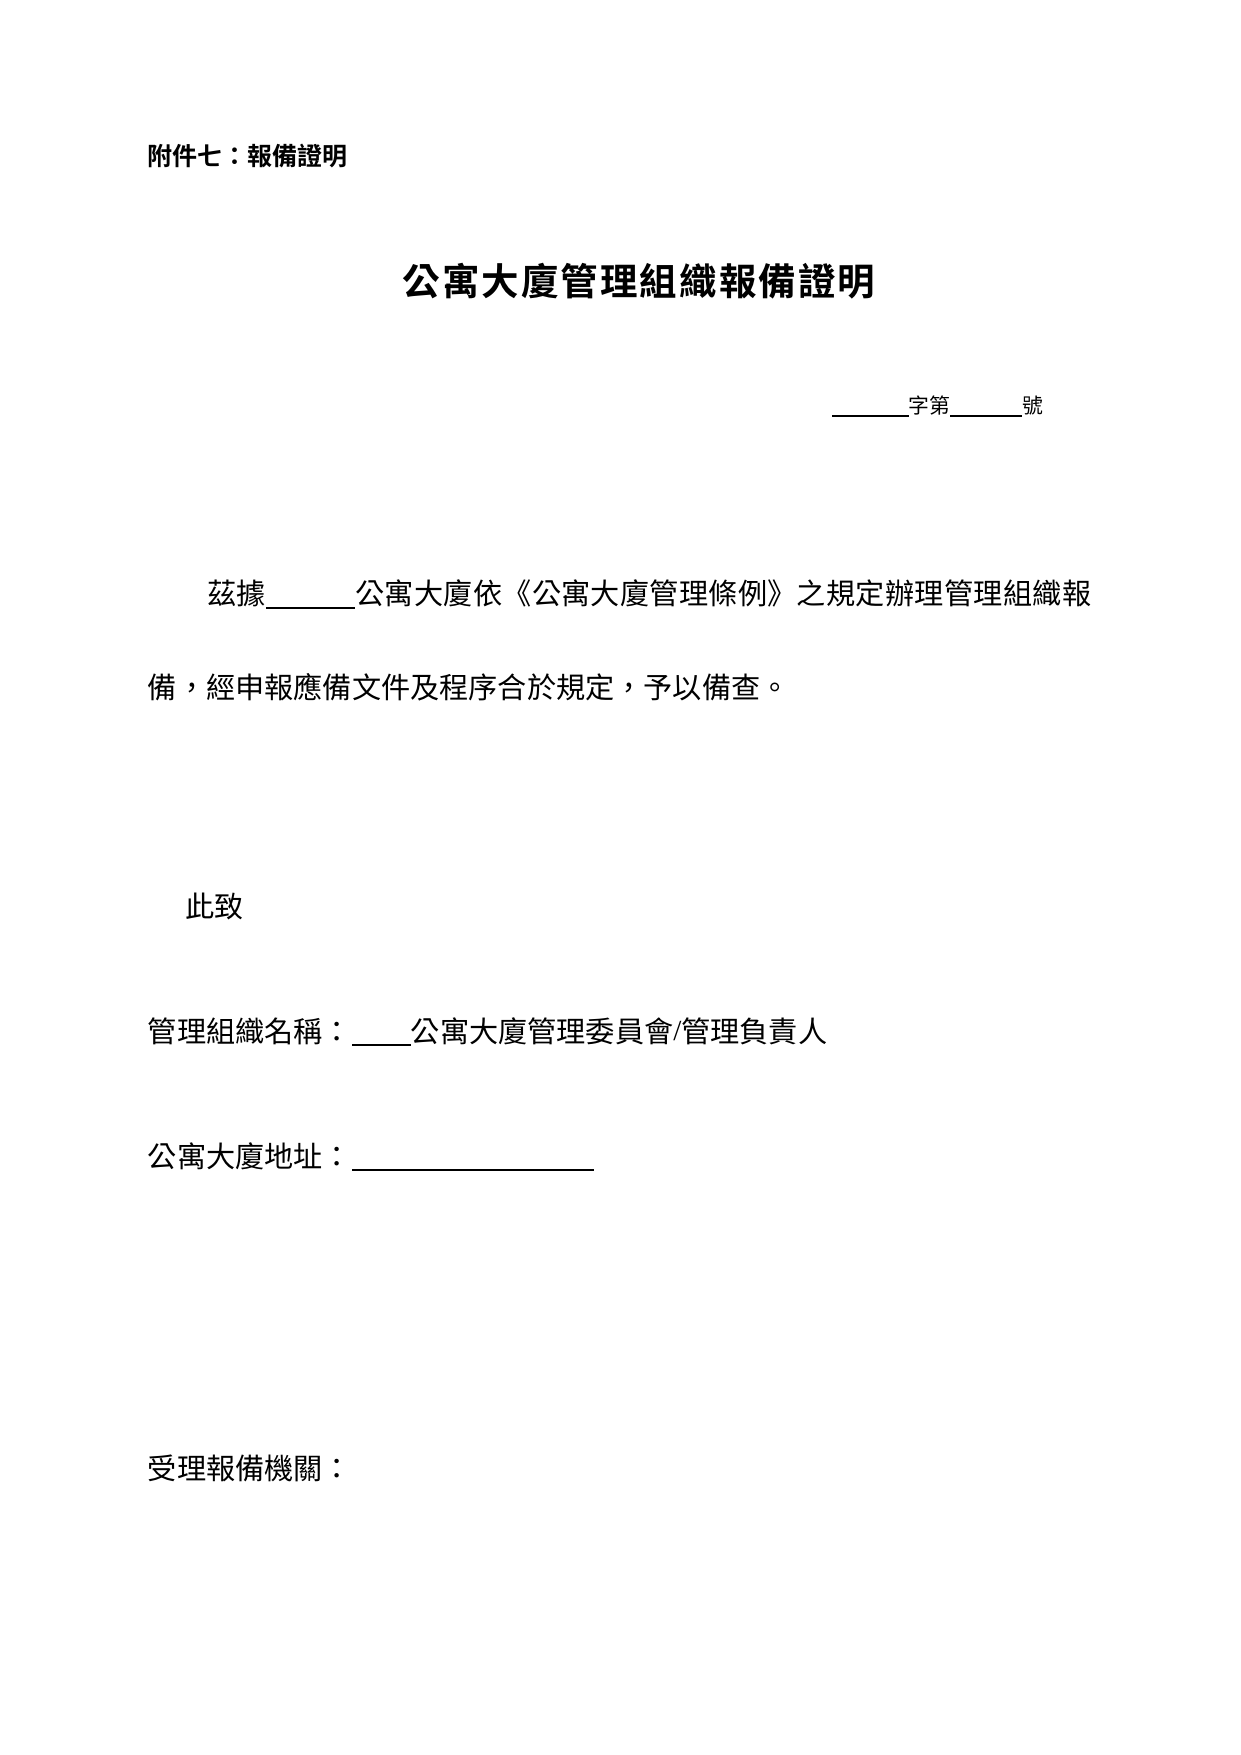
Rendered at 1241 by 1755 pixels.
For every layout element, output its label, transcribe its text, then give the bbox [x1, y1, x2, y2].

text 管理組織名稱： 公寓大廈管理委員會/管理負責人 [148, 988, 1093, 1050]
text 公寓大廈地址： [148, 1113, 1093, 1175]
text 受理報備機關： [148, 1425, 1093, 1488]
text 字第 號 [148, 363, 1043, 425]
text 公寓大廈管理組織報備證明 [148, 238, 1093, 300]
text 茲據 公寓大廈依《公寓大廈管理條例》之規定辦理管理組織報備，經申報應備文件及程序合於規定，予以備查。 [148, 550, 1093, 706]
text 此致 [148, 863, 1093, 925]
text 附件七：報備證明 [148, 113, 1093, 175]
